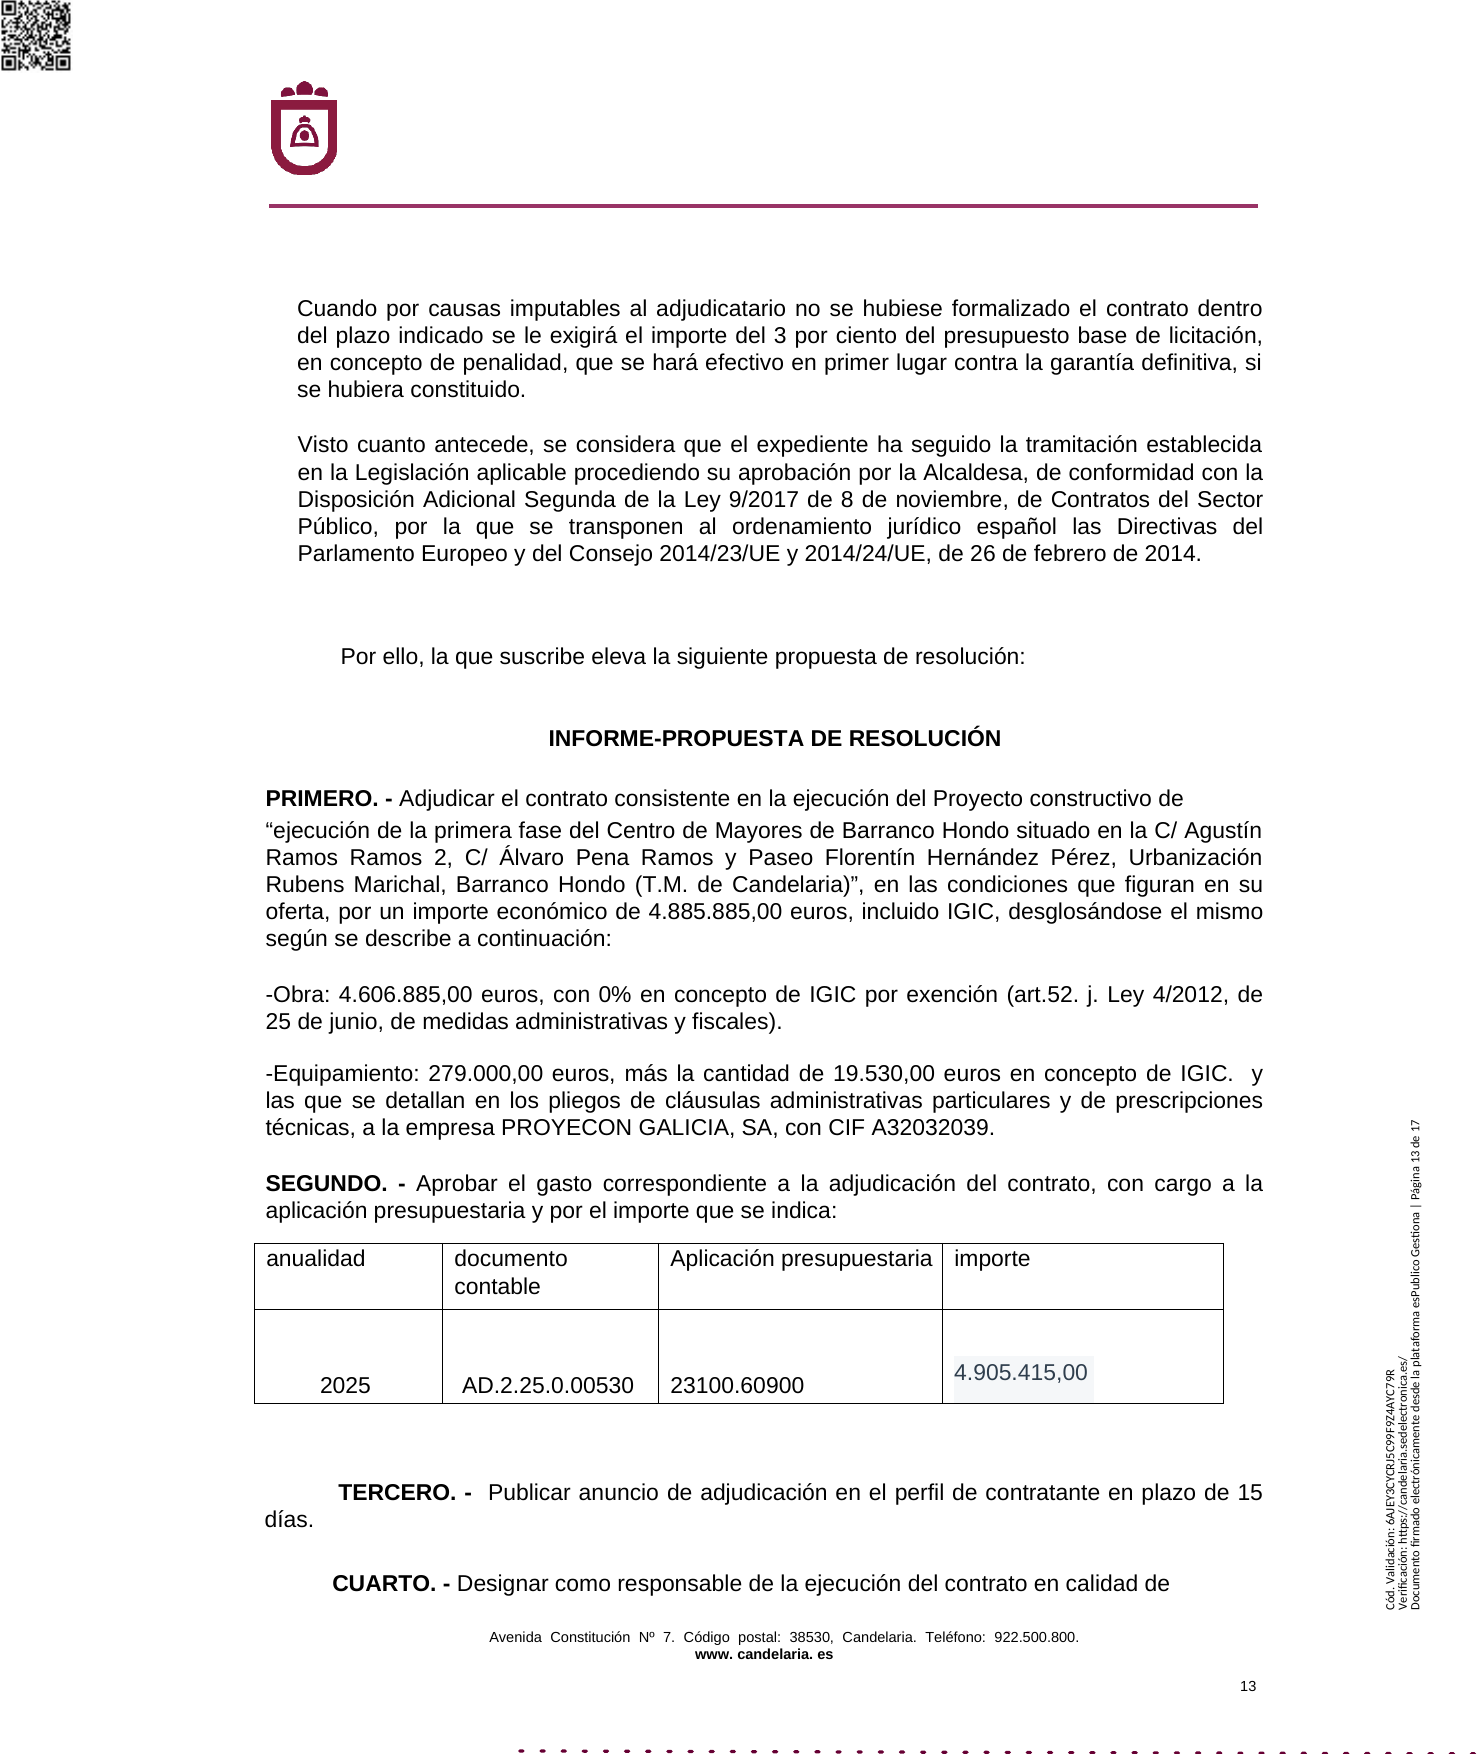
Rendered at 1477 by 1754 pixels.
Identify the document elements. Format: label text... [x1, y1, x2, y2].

text -Obra: 4.606.885,00 euros, con 0% en concepto de IGIC por exención (art.52. j. Ley 4/2012, de 25 de junio, de medidas administrativas y fiscales). [265, 981, 1264, 1034]
table_header documento contable [443, 1244, 658, 1309]
text TERCERO. - Publicar anuncio de adjudicación en el perfil de contratante en plazo de 15 días. [264, 1479, 1264, 1532]
table_cell [943, 1310, 1223, 1356]
text Cuando por causas imputables al adjudicatario no se hubiese formalizado el contrato dentro del plazo indicado se le exigirá el importe del 3 por ciento del presupuesto base de licitación, en concepto de penalidad, que se hará efectivo en primer lugar contra la garantía definitiva, si se hubiera constituido. [297, 294, 1264, 402]
subtitle INFORME-PROPUESTA DE RESOLUCIÓN [325, 724, 1231, 751]
table_cell [943, 1356, 954, 1403]
text CUARTO. - Designar como responsable de la ejecución del contrato en calidad de [270, 1570, 1244, 1596]
text Visto cuanto antecede, se considera que el expediente ha seguido la tramitación establecida en la Legislación aplicable procediendo su aprobación por la Alcaldesa, de conformidad con la Disposición Adicional Segunda de la Ley 9/2017 de 8 de noviembre, de Contratos del Sector Público, por la que se transponen al ordenamiento jurídico español las Directivas del Parlamento Europeo y del Consejo 2014/23/UE y 2014/24/UE, de 26 de febrero de 2014. [297, 431, 1264, 566]
table_cell 4.905.415,00 [954, 1358, 1094, 1403]
text SEGUNDO. - Aprobar el gasto correspondiente a la adjudicación del contrato, con cargo a la aplicación presupuestaria y por el importe que se indica: [265, 1169, 1264, 1223]
text -Equipamiento: 279.000,00 euros, más la cantidad de 19.530,00 euros en concepto de IGIC. y las que se detallan en los pliegos de cláusulas administrativas particulares y de prescripciones técnicas, a la empresa PROYECON GALICIA, SA, con CIF A32032039. [265, 1060, 1264, 1140]
table_cell AD.2.25.0.00530 [443, 1310, 658, 1403]
text Por ello, la que suscribe eleva la siguiente propuesta de resolución: [340, 643, 1264, 670]
table_cell 23100.60900 [659, 1310, 942, 1403]
table_header importe [943, 1244, 1223, 1309]
table_header Aplicación presupuestaria [659, 1244, 942, 1309]
table_cell [1094, 1356, 1223, 1403]
text “ejecución de la primera fase del Centro de Mayores de Barranco Hondo situado en la C/ Agustín Ramos Ramos 2, C/ Álvaro Pena Ramos y Paseo Florentín Hernández Pérez, Urbanización Rubens Marichal, Barranco Hondo (T.M. de Candelaria)”, en las condiciones que figuran en su oferta, por un importe económico de 4.885.885,00 euros, incluido IGIC, desglosándose el mismo según se describe a continuación: [265, 817, 1264, 952]
table_header anualidad [255, 1244, 442, 1309]
table_cell 2025 [255, 1310, 442, 1403]
text PRIMERO. - Adjudicar el contrato consistente en la ejecución del Proyecto constructivo de [265, 785, 1264, 812]
